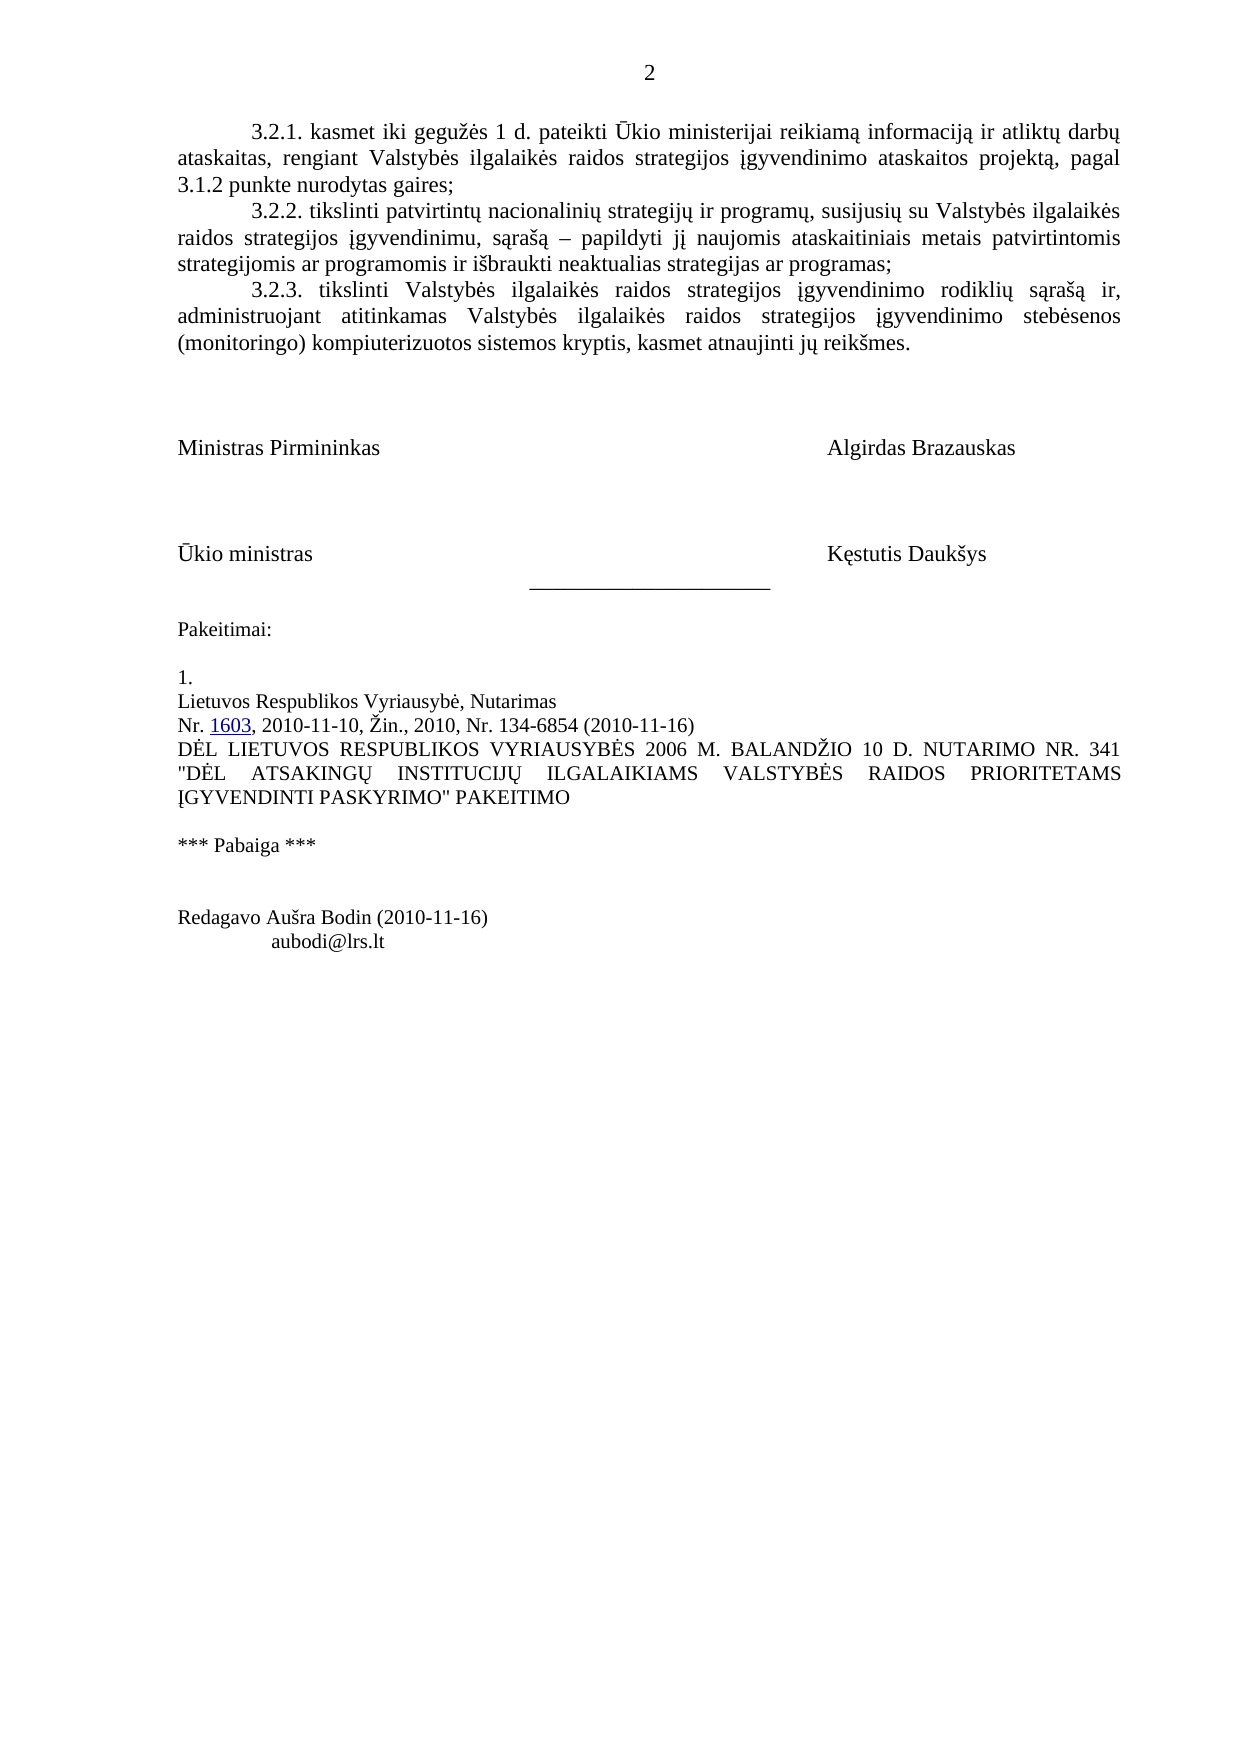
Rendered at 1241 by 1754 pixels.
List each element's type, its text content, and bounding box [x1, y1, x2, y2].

text aubodi@lrs.lt [177, 929, 1122, 953]
text Lietuvos Respublikos Vyriausybė, Nutarimas [177, 689, 1122, 713]
text 1. [177, 665, 1122, 689]
text 3.2.3. tikslinti Valstybės ilgalaikės raidos strategijos įgyvendinimo rodiklių sąrašą ir, administruojant atitinkamas Valstybės ilgalaikės raidos strategijos įgyvendinimo stebėsenos (monitoringo) kompiuterizuotos sistemos kryptis, kasmet atnaujinti jų reikšmes. [177, 276, 1122, 355]
text *** Pabaiga *** [177, 833, 1122, 857]
text Ūkio ministras Kęstutis Daukšys [177, 540, 1122, 566]
text _____________________ [177, 566, 1122, 592]
text DĖL LIETUVOS RESPUBLIKOS VYRIAUSYBĖS 2006 M. BALANDŽIO 10 D. NUTARIMO NR. 341 "DĖL ATSAKINGŲ INSTITUCIJŲ ILGALAIKIAMS VALSTYBĖS RAIDOS PRIORITETAMS ĮGYVENDINTI PASKYRIMO" PAKEITIMO [177, 737, 1122, 809]
text Pakeitimai: [177, 617, 1122, 641]
text 3.2.1. kasmet iki gegužės 1 d. pateikti Ūkio ministerijai reikiamą informaciją ir atliktų darbų ataskaitas, rengiant Valstybės ilgalaikės raidos strategijos įgyvendinimo ataskaitos projektą, pagal 3.1.2 punkte nurodytas gaires; [177, 118, 1122, 197]
text 3.2.2. tikslinti patvirtintų nacionalinių strategijų ir programų, susijusių su Valstybės ilgalaikės raidos strategijos įgyvendinimu, sąrašą – papildyti jį naujomis ataskaitiniais metais patvirtintomis strategijomis ar programomis ir išbraukti neaktualias strategijas ar programas; [177, 197, 1122, 276]
text Nr. 1603, 2010-11-10, Žin., 2010, Nr. 134-6854 (2010-11-16) [177, 713, 1122, 737]
text Ministras Pirmininkas Algirdas Brazauskas [177, 434, 1122, 461]
text Redagavo Aušra Bodin (2010-11-16) [177, 905, 1122, 929]
